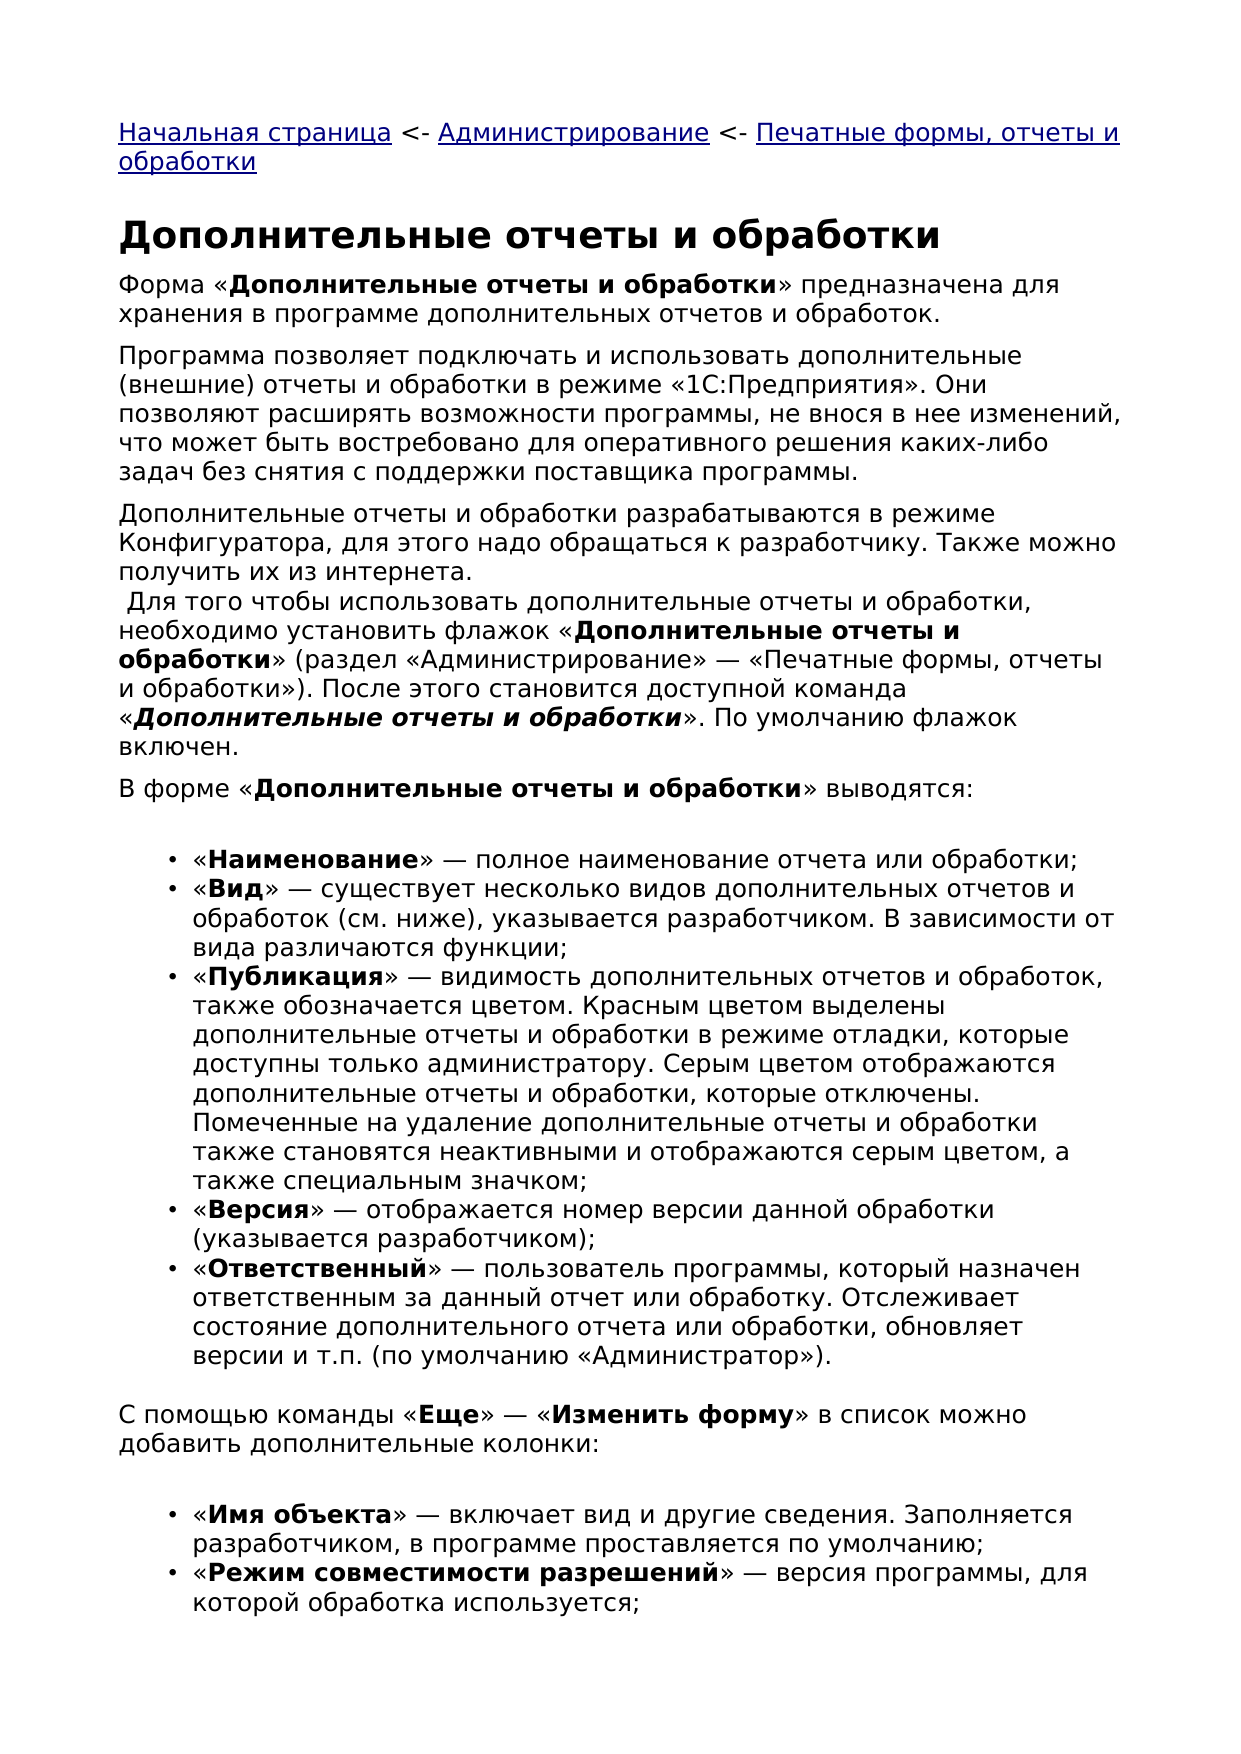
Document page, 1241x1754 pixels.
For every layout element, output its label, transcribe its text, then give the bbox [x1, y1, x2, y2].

text Дополнительные отчеты и обработки разрабатываются в режиме Конфигуратора, для этого надо обращаться к разработчику. Также можно получить их из интернета. Для того чтобы использовать дополнительные отчеты и обработки, необходимо установить флажок «Дополнительные отчеты и обработки» (раздел «Администрирование» — «Печатные формы, отчеты и обработки»). После этого становится доступной команда «Дополнительные отчеты и обработки». По умолчанию флажок включен. [118, 499, 1122, 762]
list «Режим совместимости разрешений» — версия программы, для которой обработка используется; [177, 1558, 1122, 1617]
text Форма «Дополнительные отчеты и обработки» предназначена для хранения в программе дополнительных отчетов и обработок. [118, 270, 1122, 328]
list «Имя объекта» — включает вид и другие сведения. Заполняется разработчиком, в программе проставляется по умолчанию; [177, 1500, 1122, 1558]
text Начальная страница <- Администрирование <- Печатные формы, отчеты и обработки [118, 118, 1122, 176]
text Программа позволяет подключать и использовать дополнительные (внешние) отчеты и обработки в режиме «1С:Предприятия». Они позволяют расширять возможности программы, не внося в нее изменений, что может быть востребовано для оперативного решения каких-либо задач без снятия с поддержки поставщика программы. [118, 341, 1122, 487]
text С помощью команды «Еще» — «Изменить форму» в список можно добавить дополнительные колонки: [118, 1400, 1122, 1458]
list «Версия» — отображается номер версии данной обработки (указывается разработчиком); [177, 1195, 1122, 1254]
text В форме «Дополнительные отчеты и обработки» выводятся: [118, 774, 1122, 803]
subtitle Дополнительные отчеты и обработки [118, 214, 1122, 258]
list «Ответственный» — пользователь программы, который назначен ответственным за данный отчет или обработку. Отслеживает состояние дополнительного отчета или обработки, обновляет версии и т.п. (по умолчанию «Администратор»). [177, 1254, 1122, 1370]
list «Вид» — существует несколько видов дополнительных отчетов и обработок (см. ниже), указывается разработчиком. В зависимости от вида различаются функции; [177, 874, 1122, 962]
list «Наименование» — полное наименование отчета или обработки; [177, 845, 1122, 874]
list «Публикация» — видимость дополнительных отчетов и обработок, также обозначается цветом. Красным цветом выделены дополнительные отчеты и обработки в режиме отладки, которые доступны только администратору. Серым цветом отображаются дополнительные отчеты и обработки, которые отключены. Помеченные на удаление дополнительные отчеты и обработки также становятся неактивными и отображаются серым цветом, а также специальным значком; [177, 962, 1122, 1195]
